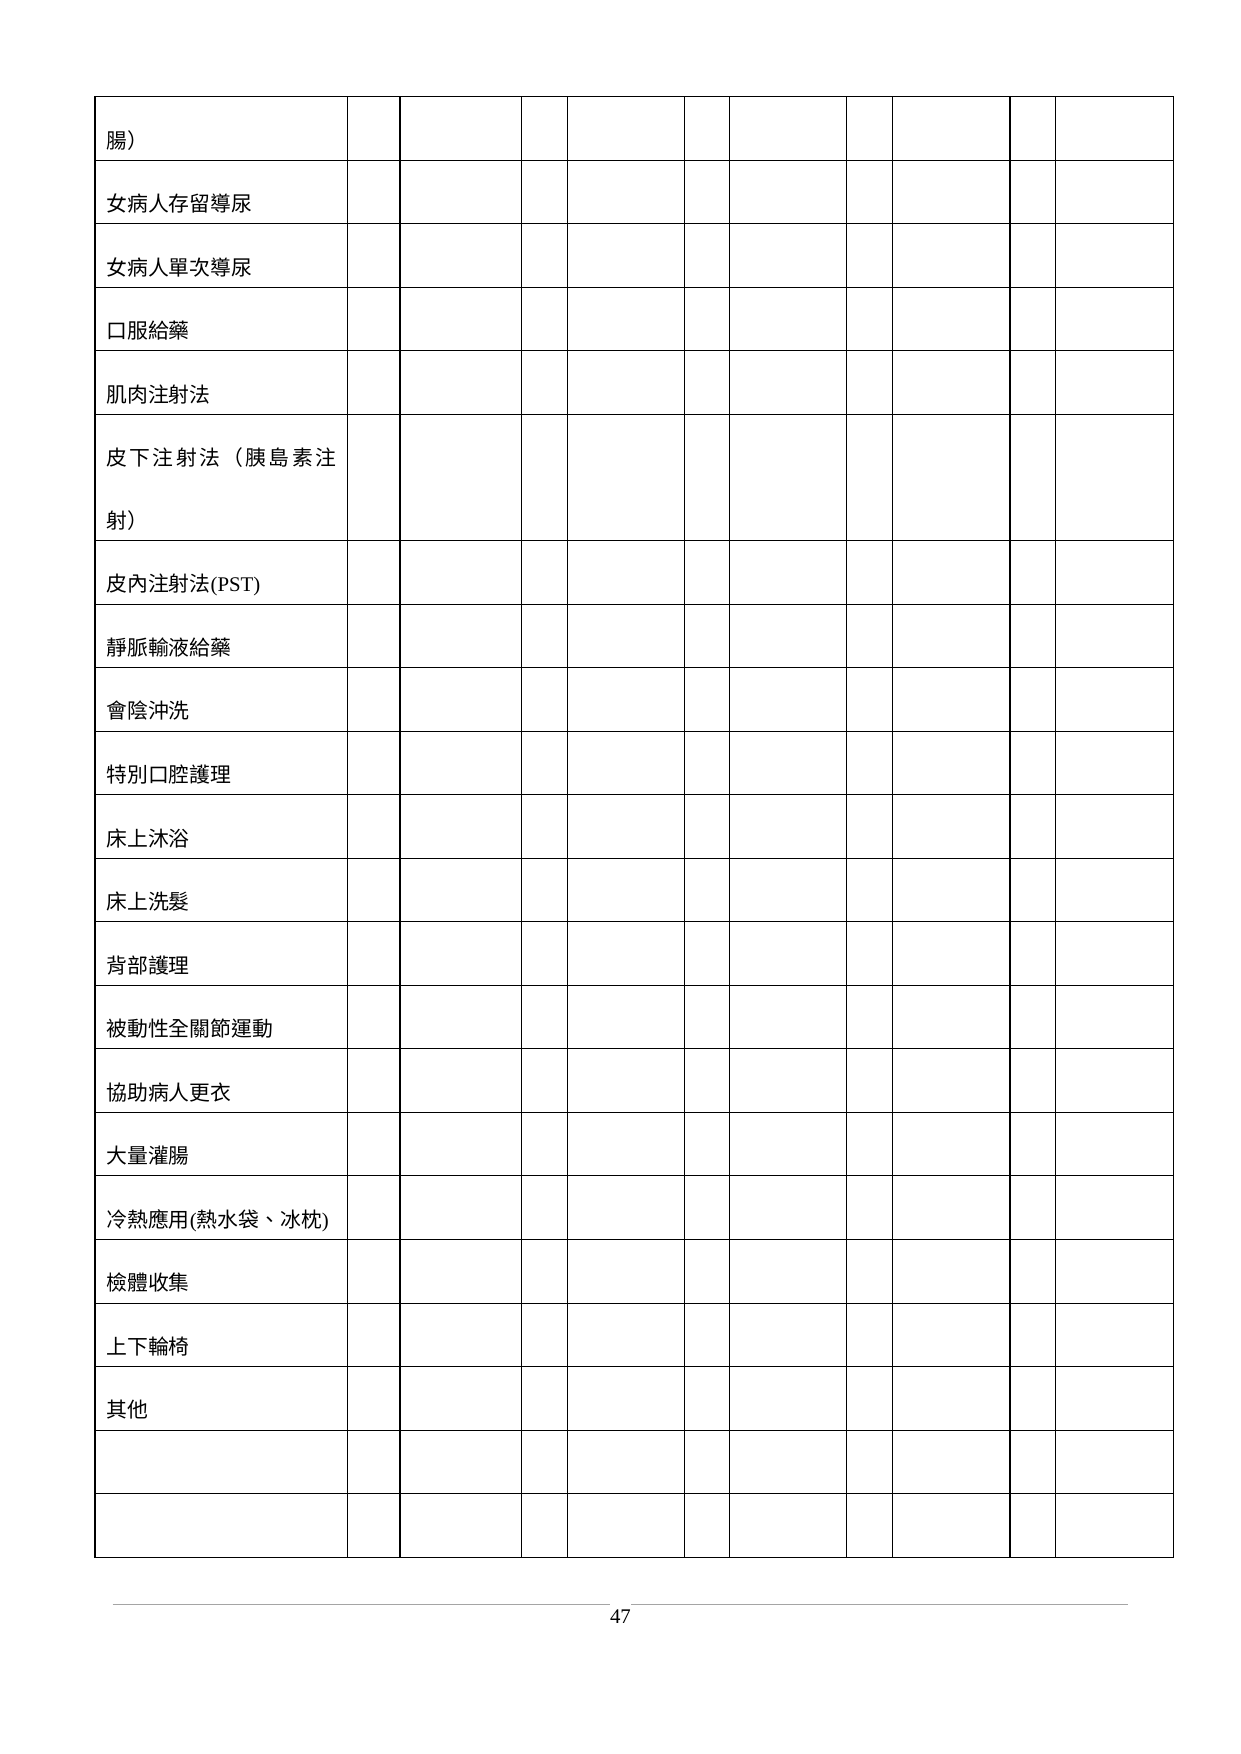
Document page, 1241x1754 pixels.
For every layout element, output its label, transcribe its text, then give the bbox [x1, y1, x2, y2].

table_cell [522, 541, 567, 603]
table_cell [348, 859, 399, 921]
table_cell [893, 541, 1009, 603]
table_cell [1056, 541, 1173, 603]
table_cell [847, 859, 892, 921]
table_cell [1011, 668, 1055, 731]
table_cell [401, 732, 521, 794]
table_cell [568, 288, 684, 350]
table_cell [847, 795, 892, 858]
table_cell [1011, 161, 1055, 223]
table_cell [568, 1494, 684, 1557]
table_cell [1056, 986, 1173, 1048]
table_cell [730, 1431, 846, 1493]
table_cell [730, 1176, 846, 1239]
table_cell [568, 97, 684, 160]
table_cell [401, 859, 521, 921]
table_cell [348, 1304, 399, 1366]
table_cell [1011, 1176, 1055, 1239]
table_cell [893, 1431, 1009, 1493]
table_cell [847, 922, 892, 985]
table_cell [348, 415, 399, 540]
table_cell [685, 1494, 729, 1557]
table_cell [348, 732, 399, 794]
table_cell [685, 1240, 729, 1302]
table_cell [893, 1240, 1009, 1302]
table_cell [893, 986, 1009, 1048]
table_cell 肌肉注射法 [96, 351, 347, 414]
table_cell [568, 922, 684, 985]
table_cell [847, 1176, 892, 1239]
table_cell [522, 795, 567, 858]
table_cell 皮下注射法（胰島素注射） [96, 415, 347, 540]
table_cell [730, 415, 846, 540]
table_cell [893, 859, 1009, 921]
table_cell [568, 859, 684, 921]
table_cell [522, 97, 567, 160]
table_cell [685, 541, 729, 603]
table_cell [348, 224, 399, 287]
table_cell [685, 415, 729, 540]
table_cell [401, 795, 521, 858]
table_cell 靜脈輸液給藥 [96, 605, 347, 667]
table_cell [1011, 541, 1055, 603]
table_cell [522, 1431, 567, 1493]
table_cell [893, 415, 1009, 540]
table_cell [685, 668, 729, 731]
table_cell [1011, 1049, 1055, 1112]
table_cell [1011, 732, 1055, 794]
table_cell [730, 1367, 846, 1429]
table_cell [847, 986, 892, 1048]
table_cell [847, 1113, 892, 1175]
table_cell [348, 351, 399, 414]
table_cell [1056, 795, 1173, 858]
table_cell 背部護理 [96, 922, 347, 985]
table_cell [685, 351, 729, 414]
table_cell [568, 668, 684, 731]
table_cell [401, 1304, 521, 1366]
table_cell [685, 1304, 729, 1366]
table_cell [685, 795, 729, 858]
table_cell [568, 224, 684, 287]
table_cell [1056, 224, 1173, 287]
table_cell [847, 605, 892, 667]
table_cell [1011, 351, 1055, 414]
table_cell [568, 1304, 684, 1366]
table_cell [96, 1494, 347, 1557]
table_cell 上下輪椅 [96, 1304, 347, 1366]
table_cell [893, 732, 1009, 794]
table_cell [568, 1176, 684, 1239]
table_cell [522, 732, 567, 794]
table_cell [893, 668, 1009, 731]
table_cell [568, 541, 684, 603]
table_cell [348, 1113, 399, 1175]
table_cell [522, 986, 567, 1048]
table_cell [401, 1494, 521, 1557]
table_cell [730, 922, 846, 985]
table_cell [401, 1431, 521, 1493]
table_cell [685, 224, 729, 287]
table_cell [730, 1304, 846, 1366]
table_cell [847, 541, 892, 603]
table_cell [401, 1367, 521, 1429]
table_cell [1056, 1367, 1173, 1429]
table_cell [1011, 986, 1055, 1048]
table_cell [1056, 1494, 1173, 1557]
table_cell [847, 732, 892, 794]
table_cell [1056, 415, 1173, 540]
table_cell [1011, 97, 1055, 160]
table_cell [847, 1240, 892, 1302]
table_cell [847, 161, 892, 223]
table_cell [568, 795, 684, 858]
table_cell [1011, 795, 1055, 858]
table_cell [1011, 922, 1055, 985]
table_cell [685, 288, 729, 350]
table_cell [847, 1431, 892, 1493]
table_cell [1056, 605, 1173, 667]
table_cell [1011, 1304, 1055, 1366]
table_cell [568, 415, 684, 540]
table_cell [348, 161, 399, 223]
table_cell [568, 1367, 684, 1429]
table_cell 口服給藥 [96, 288, 347, 350]
table_cell [401, 605, 521, 667]
table_cell [401, 1049, 521, 1112]
table_cell 女病人存留導尿 [96, 161, 347, 223]
table_cell [401, 97, 521, 160]
table_cell [847, 288, 892, 350]
table_cell [893, 351, 1009, 414]
table_cell 腸） [96, 97, 347, 160]
table_cell [1011, 1113, 1055, 1175]
table_cell [685, 1431, 729, 1493]
table_cell [893, 288, 1009, 350]
table_cell [847, 1049, 892, 1112]
table_cell 床上洗髮 [96, 859, 347, 921]
table_cell [522, 1240, 567, 1302]
table_cell [730, 1113, 846, 1175]
table_cell [847, 415, 892, 540]
table_cell 女病人單次導尿 [96, 224, 347, 287]
table_cell [568, 1240, 684, 1302]
table_cell 被動性全關節運動 [96, 986, 347, 1048]
table_cell [401, 288, 521, 350]
table_cell [1011, 859, 1055, 921]
table_cell [730, 97, 846, 160]
table_cell [522, 224, 567, 287]
table_cell [893, 1049, 1009, 1112]
table_cell [401, 224, 521, 287]
table_cell [1056, 922, 1173, 985]
table_cell [685, 1176, 729, 1239]
table_cell [893, 922, 1009, 985]
table_cell 大量灌腸 [96, 1113, 347, 1175]
table_cell [730, 668, 846, 731]
table_cell [1056, 1113, 1173, 1175]
table_cell [730, 1049, 846, 1112]
table_cell [685, 1367, 729, 1429]
table_cell [685, 161, 729, 223]
table_cell [568, 732, 684, 794]
table_cell [685, 1113, 729, 1175]
table_cell [348, 668, 399, 731]
table_cell [1056, 1304, 1173, 1366]
table_cell [685, 986, 729, 1048]
table_cell [1011, 1367, 1055, 1429]
table_cell [522, 1049, 567, 1112]
table_cell [348, 1049, 399, 1112]
table_cell [401, 1113, 521, 1175]
table_cell [348, 1240, 399, 1302]
table_cell [847, 97, 892, 160]
table_cell [522, 1494, 567, 1557]
table_cell [1011, 415, 1055, 540]
table_cell 冷熱應用(熱水袋、冰枕) [96, 1176, 347, 1239]
table_cell [348, 1176, 399, 1239]
table_cell [522, 1113, 567, 1175]
table_cell [1056, 97, 1173, 160]
table_cell [522, 922, 567, 985]
table_cell [730, 732, 846, 794]
table_cell [730, 1240, 846, 1302]
table_cell [348, 97, 399, 160]
table_cell [730, 605, 846, 667]
table_cell [348, 986, 399, 1048]
table_cell [401, 415, 521, 540]
table_cell 皮內注射法(PST) [96, 541, 347, 603]
table_cell [1011, 288, 1055, 350]
table_cell [522, 859, 567, 921]
table_cell [1011, 224, 1055, 287]
table_cell [893, 1367, 1009, 1429]
table_cell [1056, 859, 1173, 921]
table_cell 床上沐浴 [96, 795, 347, 858]
table_cell [568, 605, 684, 667]
table_cell [96, 1431, 347, 1493]
table_cell [730, 351, 846, 414]
table_cell [1056, 1049, 1173, 1112]
table_cell [893, 224, 1009, 287]
table_cell [348, 1431, 399, 1493]
table_cell [401, 1176, 521, 1239]
table_cell [1056, 1176, 1173, 1239]
table_cell [348, 1367, 399, 1429]
table_cell [685, 922, 729, 985]
table_cell [730, 161, 846, 223]
table_cell [522, 668, 567, 731]
table_cell 其他 [96, 1367, 347, 1429]
table_cell [401, 986, 521, 1048]
table_cell [1056, 1431, 1173, 1493]
table_cell 協助病人更衣 [96, 1049, 347, 1112]
table_cell [847, 224, 892, 287]
table_cell [893, 1176, 1009, 1239]
table_cell [522, 1367, 567, 1429]
table_cell [568, 1431, 684, 1493]
table_cell 會陰沖洗 [96, 668, 347, 731]
table_cell [401, 351, 521, 414]
table_cell [685, 605, 729, 667]
table_cell [893, 161, 1009, 223]
table_cell [730, 541, 846, 603]
table_cell [847, 1367, 892, 1429]
table_cell [893, 1304, 1009, 1366]
table_cell 檢體收集 [96, 1240, 347, 1302]
table_cell [522, 288, 567, 350]
table_cell [348, 1494, 399, 1557]
table_cell [685, 732, 729, 794]
table_cell [685, 97, 729, 160]
table_cell [568, 351, 684, 414]
table_cell [522, 161, 567, 223]
table_cell [1011, 1431, 1055, 1493]
table_cell [1056, 288, 1173, 350]
table_cell [1056, 351, 1173, 414]
table_cell [847, 668, 892, 731]
table_cell [401, 1240, 521, 1302]
table_cell [522, 1176, 567, 1239]
table_cell [348, 605, 399, 667]
table_cell [1056, 668, 1173, 731]
table_cell [568, 1049, 684, 1112]
table_cell 特別口腔護理 [96, 732, 347, 794]
table_cell [568, 986, 684, 1048]
table_cell [893, 1494, 1009, 1557]
table_cell [522, 1304, 567, 1366]
table_cell [730, 288, 846, 350]
table_cell [348, 541, 399, 603]
table_cell [685, 1049, 729, 1112]
table_cell [893, 605, 1009, 667]
table_cell [401, 541, 521, 603]
table_cell [522, 415, 567, 540]
table_cell [1056, 1240, 1173, 1302]
table_cell [685, 859, 729, 921]
table_cell [1056, 161, 1173, 223]
table_cell [522, 605, 567, 667]
table_cell [348, 288, 399, 350]
table_cell [730, 986, 846, 1048]
table_cell [893, 1113, 1009, 1175]
table_cell [847, 1304, 892, 1366]
table_cell [401, 668, 521, 731]
table_cell [568, 161, 684, 223]
table_cell [893, 795, 1009, 858]
table_cell [1011, 1240, 1055, 1302]
table_cell [1011, 1494, 1055, 1557]
table_cell [568, 1113, 684, 1175]
table_cell [730, 859, 846, 921]
table_cell [401, 922, 521, 985]
table_cell [348, 922, 399, 985]
table_cell [348, 795, 399, 858]
table_cell [847, 351, 892, 414]
table_cell [1011, 605, 1055, 667]
table_cell [522, 351, 567, 414]
table_cell [730, 224, 846, 287]
table_cell [1056, 732, 1173, 794]
table_cell [401, 161, 521, 223]
table_cell [847, 1494, 892, 1557]
table_cell [730, 795, 846, 858]
table_cell [730, 1494, 846, 1557]
table_cell [893, 97, 1009, 160]
